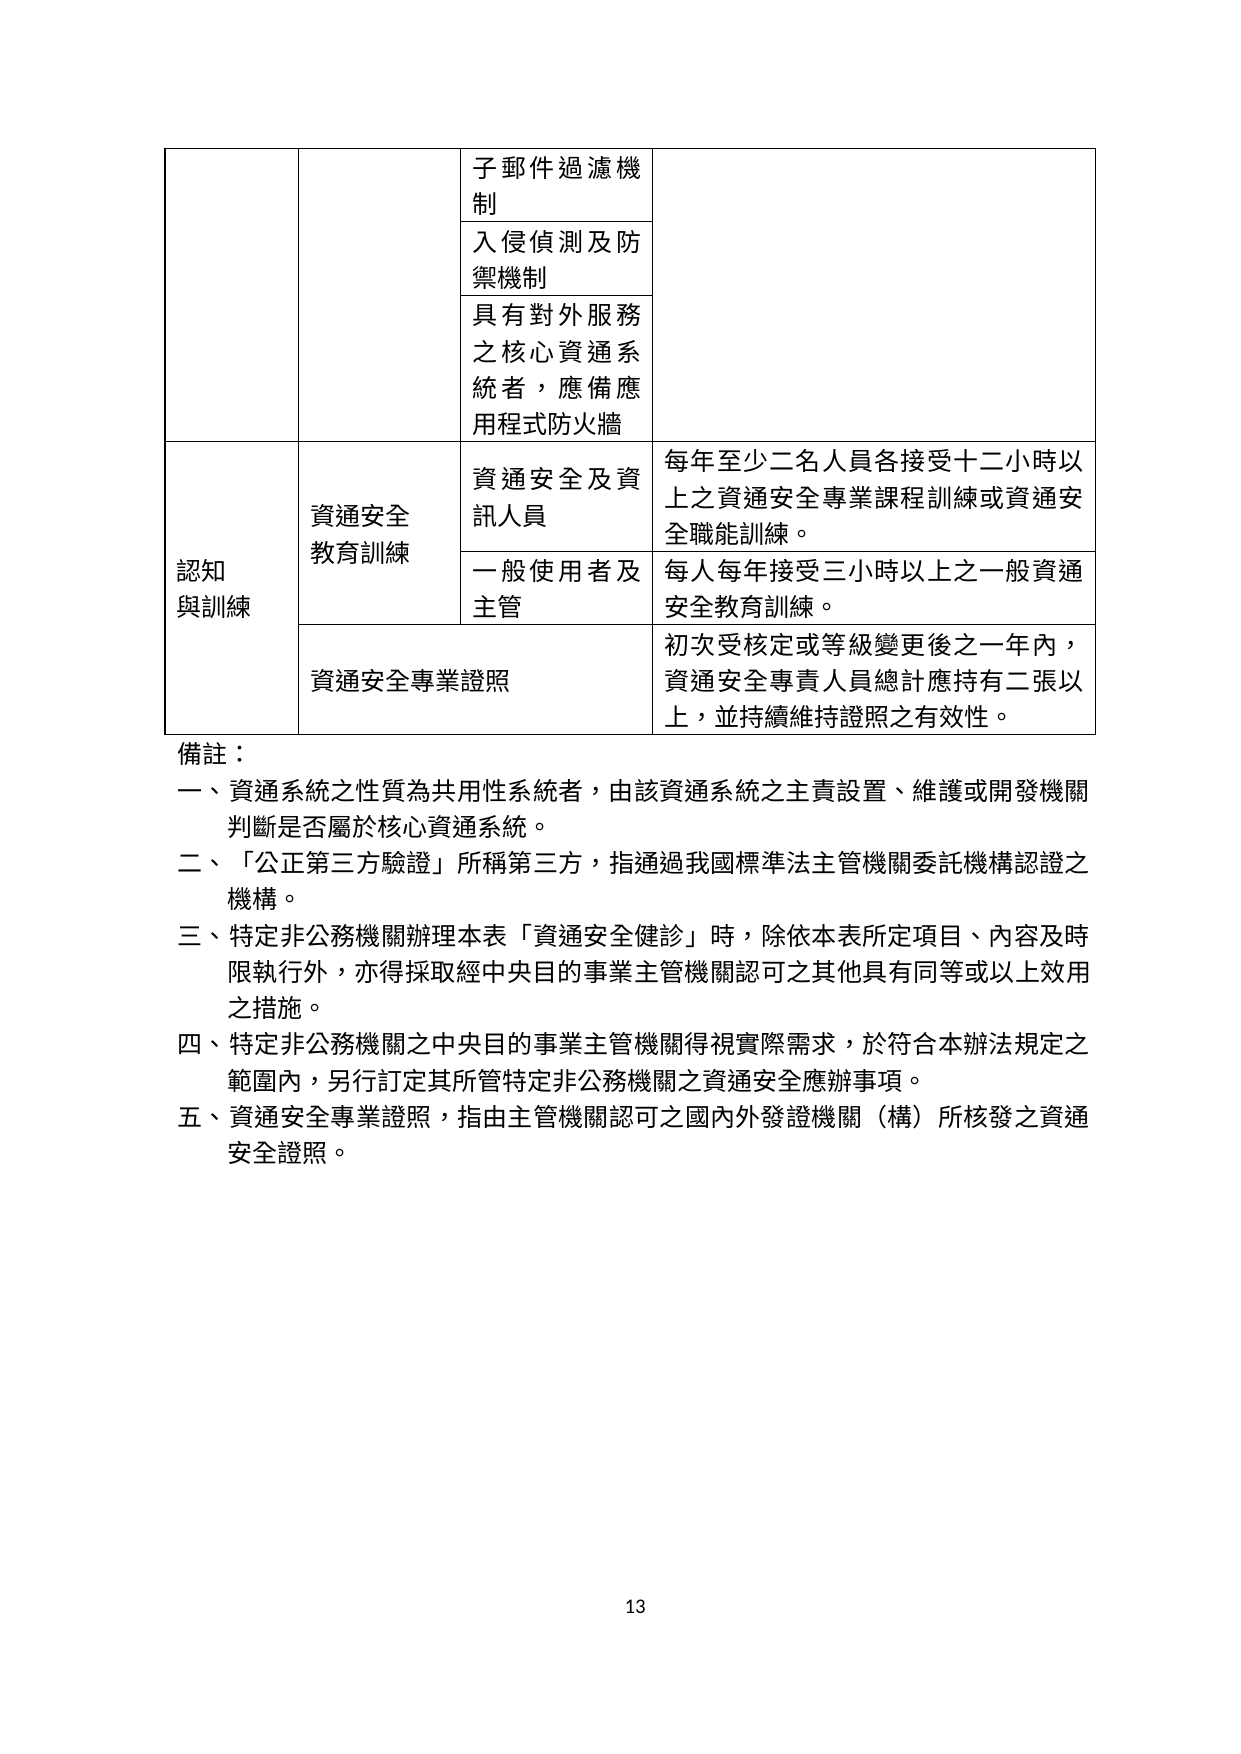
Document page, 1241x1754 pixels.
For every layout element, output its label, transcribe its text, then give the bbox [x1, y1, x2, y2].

list 資通安全專業證照，指由主管機關認可之國內外發證機關（構）所核發之資通安全證照。 [177, 1097, 1092, 1170]
table_cell 子郵件過濾機制 [461, 149, 652, 221]
list 資通系統之性質為共用性系統者，由該資通系統之主責設置、維護或開發機關判斷是否屬於核心資通系統。 [177, 771, 1092, 844]
table_cell [299, 149, 460, 441]
table_cell 初次受核定或等級變更後之一年內，資通安全專責人員總計應持有二張以上，並持續維持證照之有效性。 [653, 625, 1095, 734]
table_cell 每人每年接受三小時以上之一般資通安全教育訓練。 [653, 552, 1095, 624]
table_cell 入侵偵測及防禦機制 [461, 222, 652, 295]
list 「公正第三方驗證」所稱第三方，指通過我國標準法主管機關委託機構認證之機構。 [177, 844, 1092, 916]
table_cell [653, 149, 1095, 441]
table_cell 每年至少二名人員各接受十二小時以上之資通安全專業課程訓練或資通安全職能訓練。 [653, 442, 1095, 551]
list 特定非公務機關辦理本表「資通安全健診」時，除依本表所定項目、內容及時限執行外，亦得採取經中央目的事業主管機關認可之其他具有同等或以上效用之措施。 [177, 916, 1092, 1025]
table_cell 資通安全專業證照 [299, 625, 652, 734]
text 備註： [177, 735, 1092, 771]
list 特定非公務機關之中央目的事業主管機關得視實際需求，於符合本辦法規定之範圍內，另行訂定其所管特定非公務機關之資通安全應辦事項。 [177, 1025, 1092, 1097]
table_cell 具有對外服務之核心資通系統者，應備應用程式防火牆 [461, 296, 652, 441]
table_cell [166, 149, 298, 441]
table_cell 一般使用者及主管 [461, 552, 652, 624]
table_cell 資通安全及資訊人員 [461, 442, 652, 551]
table_cell 資通安全 教育訓練 [299, 442, 460, 624]
table_cell 認知 與訓練 [166, 442, 298, 734]
